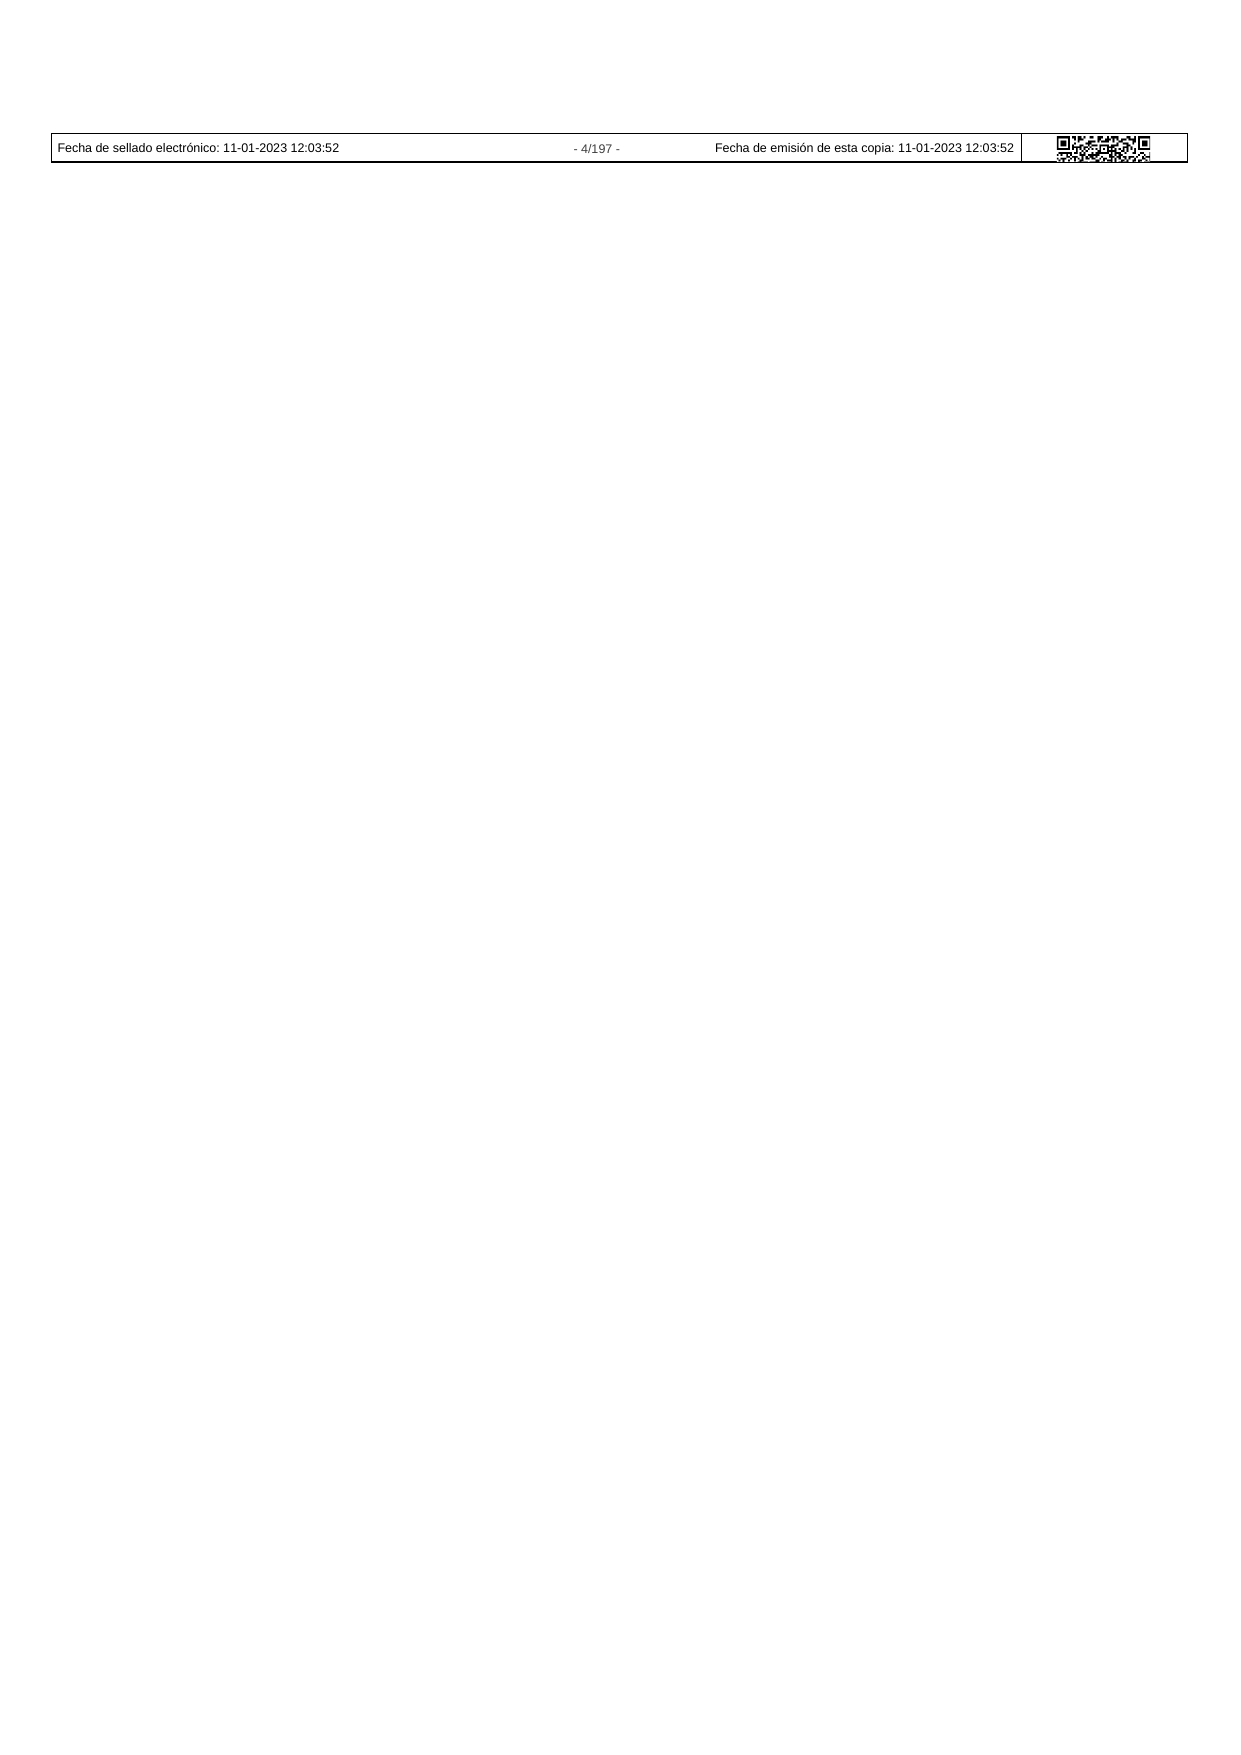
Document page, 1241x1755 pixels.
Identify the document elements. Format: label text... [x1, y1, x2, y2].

table_cell Fecha de sellado electrónico: 11-01-2023 12:03:52 - 4/197 - Fecha de emisión de esta copia: 11-01-2023 12:03:52 [52, 134, 1021, 161]
table_header [1022, 134, 1187, 161]
